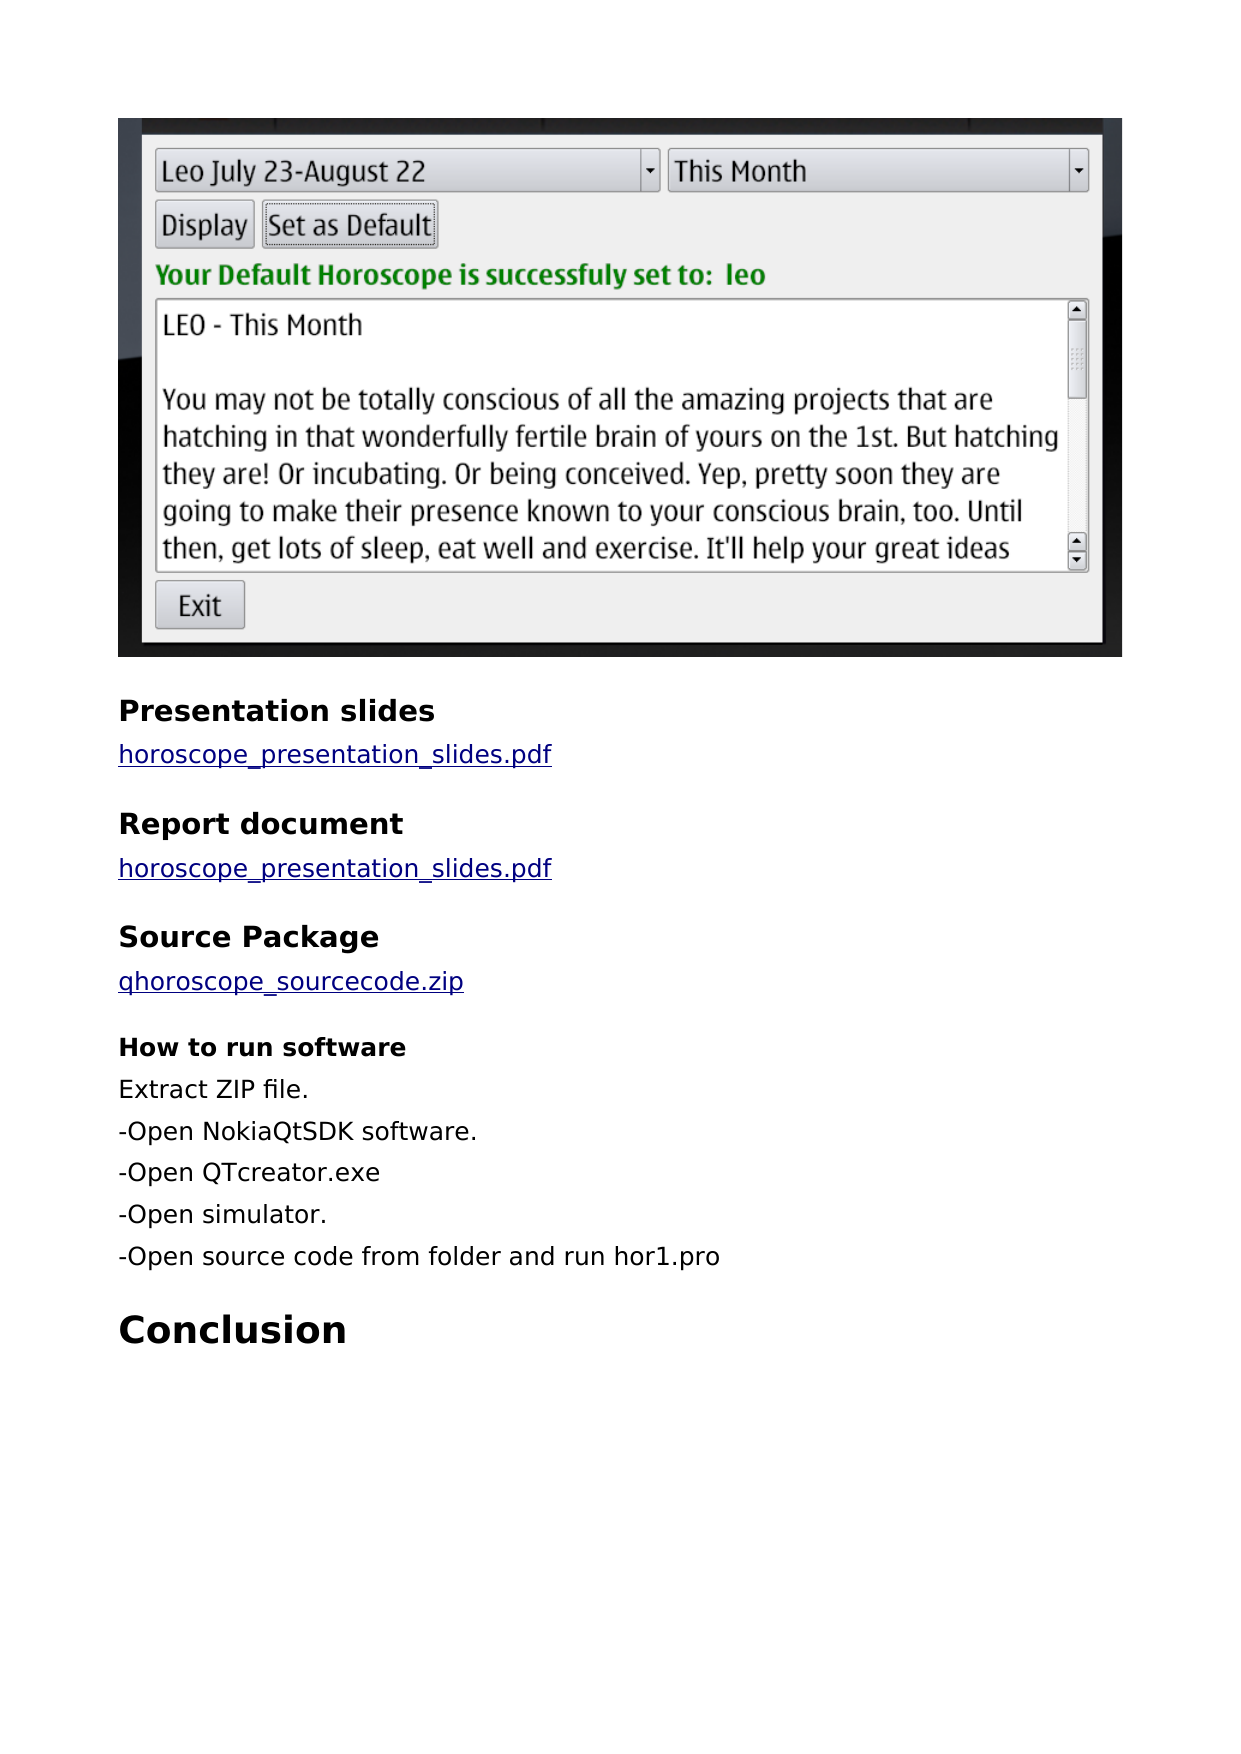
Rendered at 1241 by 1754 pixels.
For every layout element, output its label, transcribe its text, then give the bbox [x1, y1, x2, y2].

text Extract ZIP file. [118, 1075, 1122, 1104]
text -Open simulator. [118, 1200, 1122, 1229]
subtitle Conclusion [118, 1308, 1122, 1352]
picture [118, 118, 1123, 657]
text -Open NokiaQtSDK software. [118, 1117, 1122, 1146]
text -Open source code from folder and run hor1.pro [118, 1242, 1122, 1271]
text qhoroscope_sourcecode.zip [118, 967, 1122, 996]
subtitle Report document [118, 807, 1122, 841]
subtitle Source Package [118, 920, 1122, 954]
subtitle How to run software [118, 1033, 1122, 1063]
text horoscope_presentation_slides.pdf [118, 854, 1122, 883]
text -Open QTcreator.exe [118, 1158, 1122, 1188]
text horoscope_presentation_slides.pdf [118, 741, 1122, 770]
subtitle Presentation slides [118, 694, 1122, 728]
